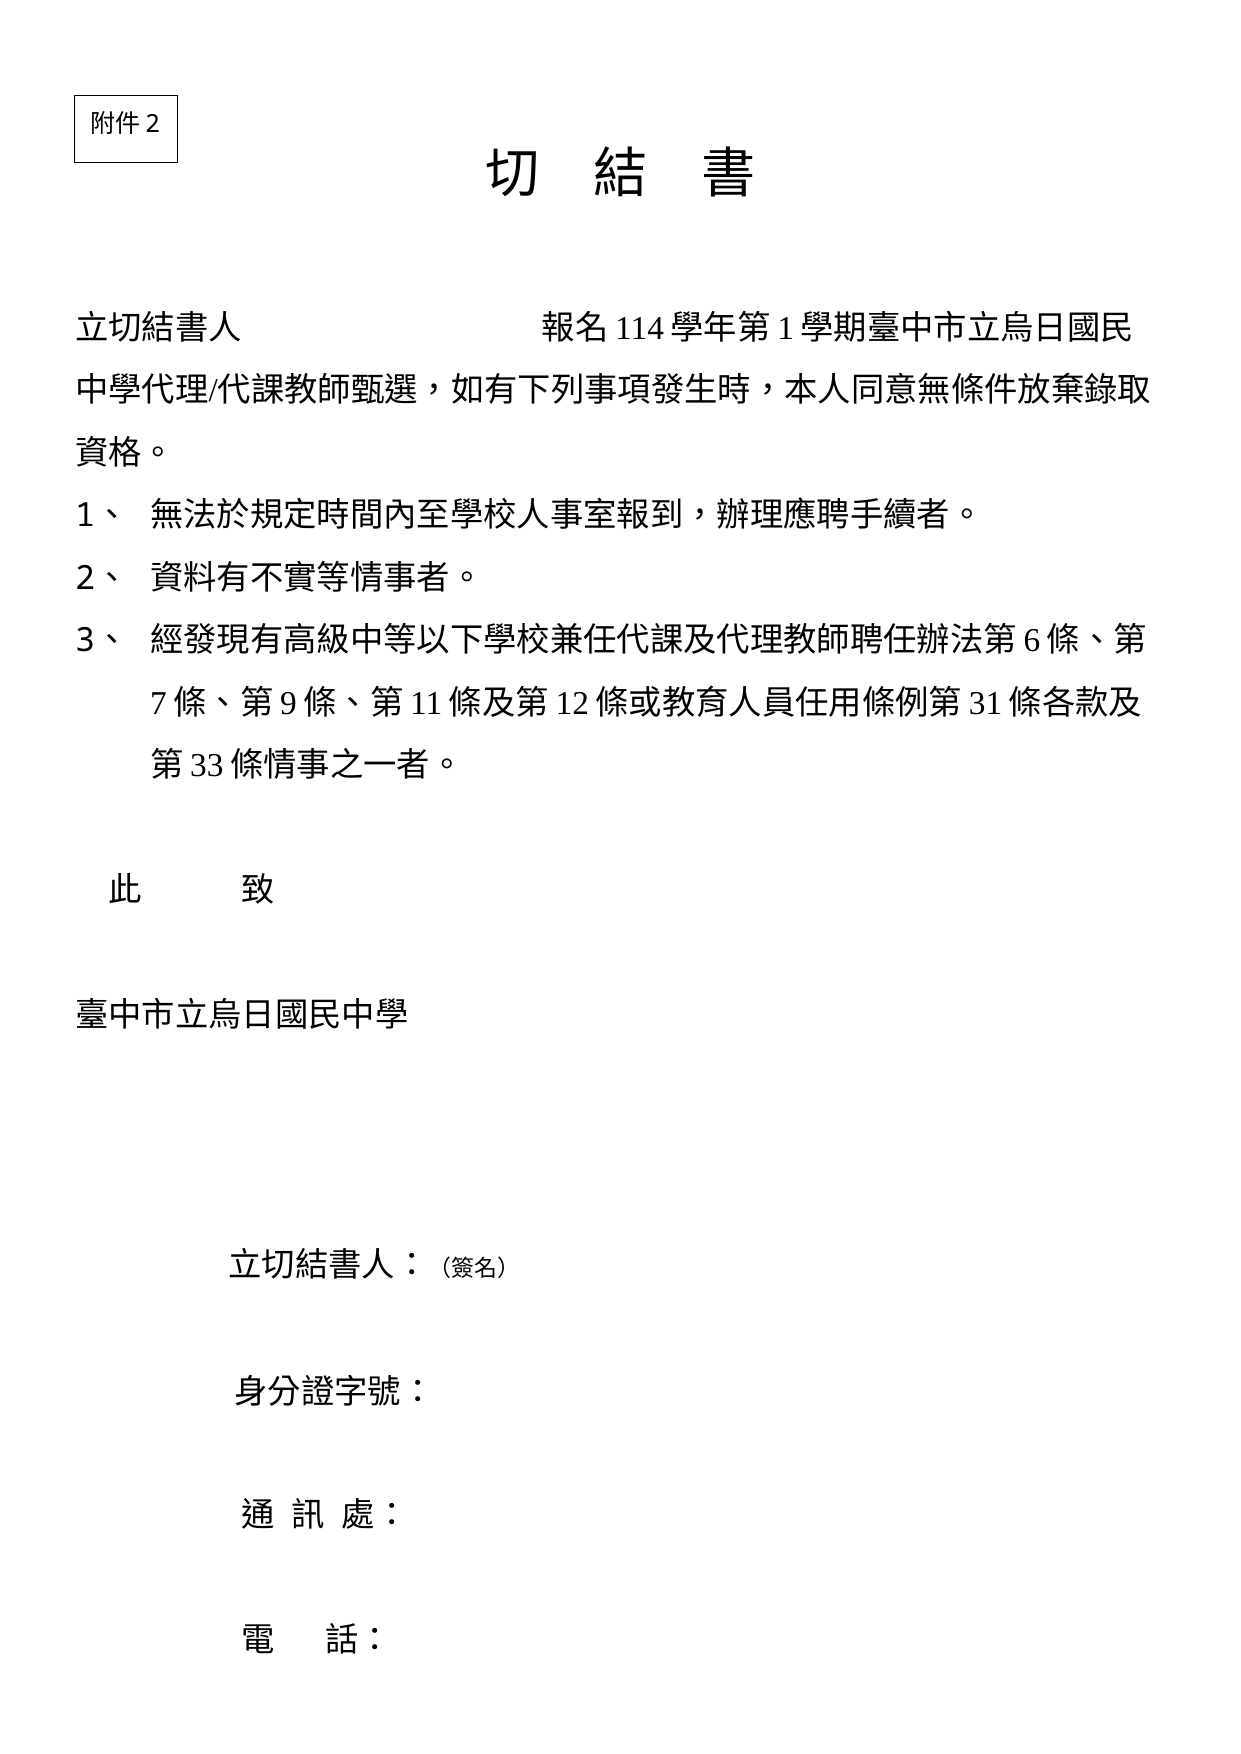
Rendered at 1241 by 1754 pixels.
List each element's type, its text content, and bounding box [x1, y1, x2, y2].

text 切 結 書 [75, 96, 1165, 221]
text 臺中市立烏日國民中學 [75, 971, 1165, 1033]
list 資料有不實等情事者。 [75, 533, 1165, 596]
list 無法於規定時間內至學校人事室報到，辦理應聘手續者。 [75, 471, 1165, 533]
text 電 話： [75, 1596, 1165, 1658]
text 立切結書人：（簽名） [75, 1221, 1165, 1283]
text 此 致 [75, 846, 1165, 908]
text 身分證字號： [75, 1346, 1165, 1408]
text 通 訊 處： [75, 1471, 1165, 1533]
list 經發現有高級中等以下學校兼任代課及代理教師聘任辦法第6條、第7條、第9條、第11條及第12條或教育人員任用條例第31條各款及第33條情事之一者。 [75, 596, 1165, 783]
text 附件2 [90, 104, 162, 140]
text 立切結書人 報名114學年第1學期臺中市立烏日國民中學代理/代課教師甄選，如有下列事項發生時，本人同意無條件放棄錄取資格。 [75, 283, 1165, 471]
